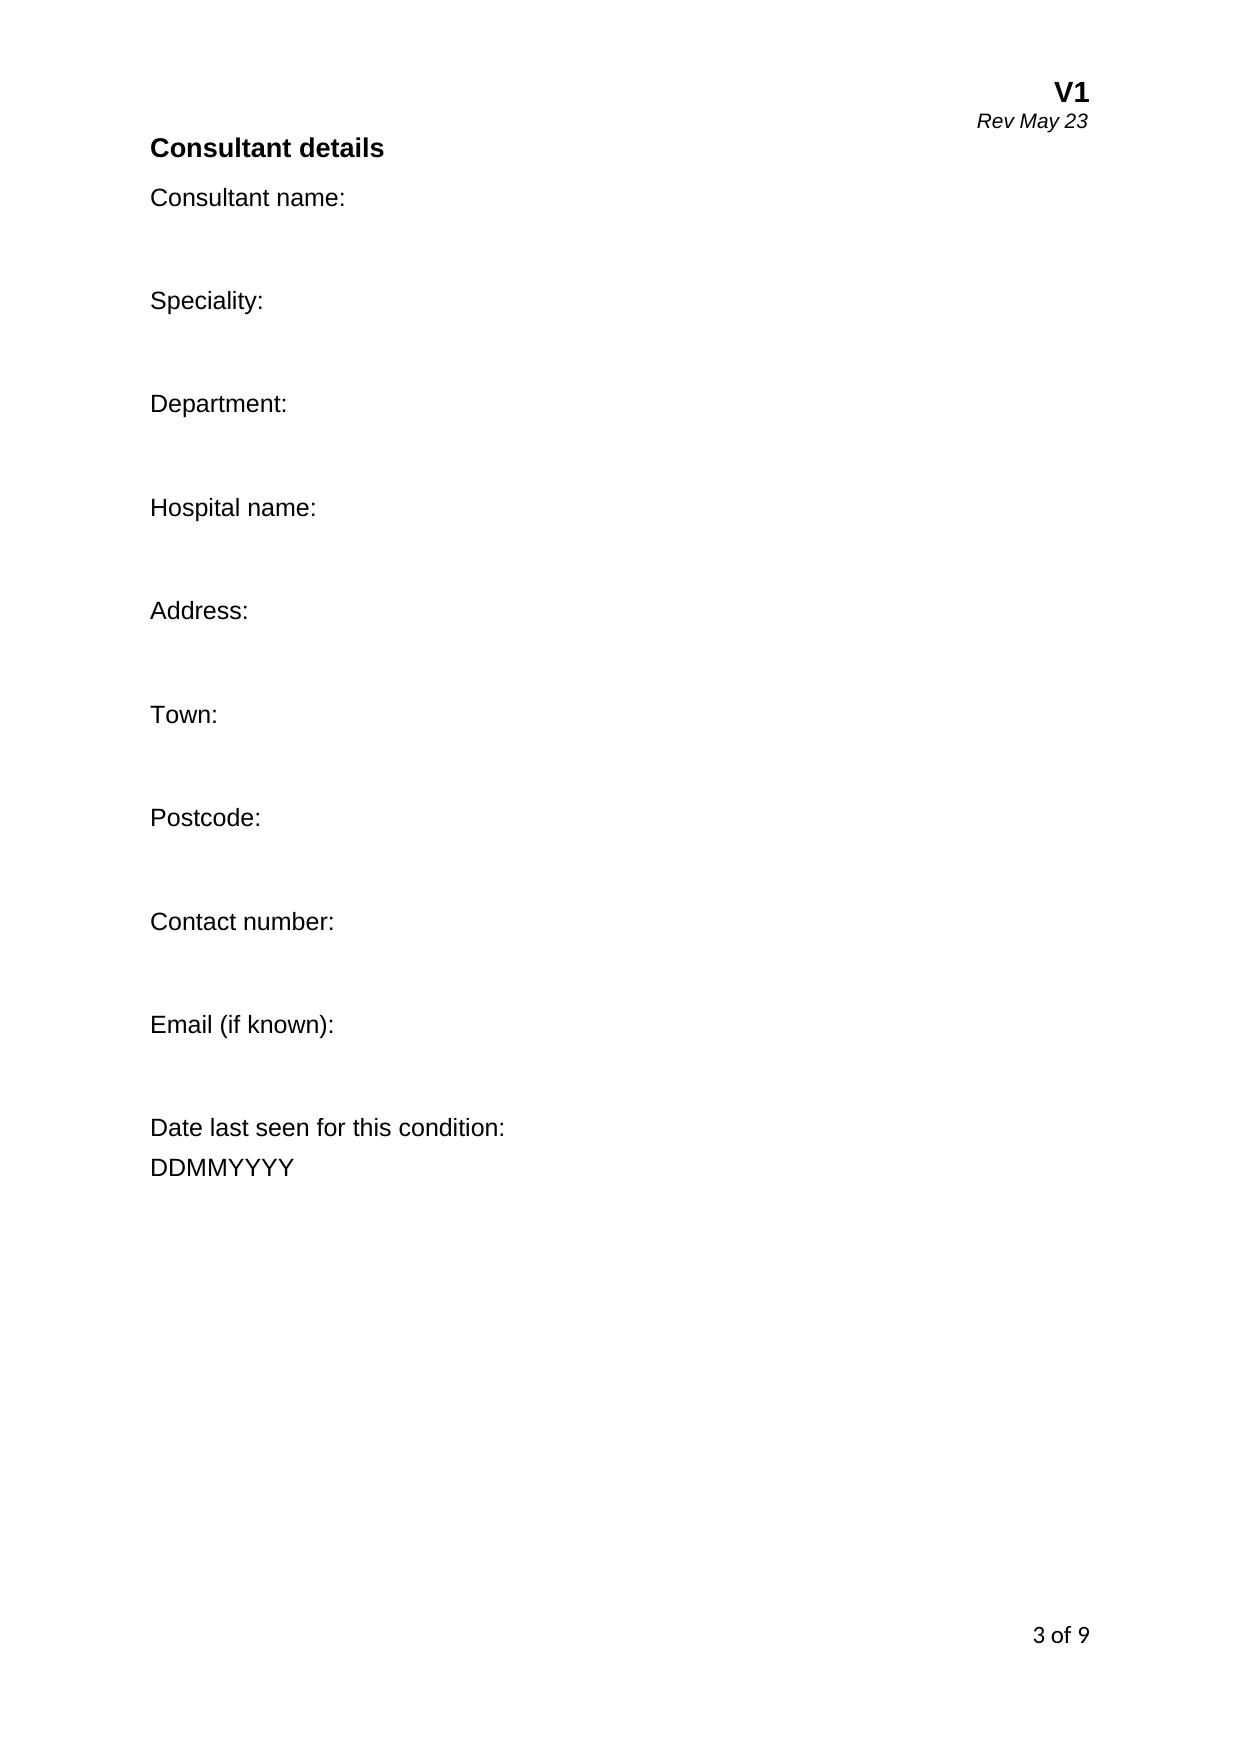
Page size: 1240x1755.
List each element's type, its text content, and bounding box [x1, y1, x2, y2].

text Consultant name: [150, 182, 1089, 211]
text Town: [150, 700, 1089, 728]
text Speciality: [150, 286, 1089, 315]
text Address: [150, 596, 1089, 625]
text Department: [150, 389, 1089, 418]
text DDMMYYYY [150, 1153, 1089, 1181]
text Hospital name: [150, 493, 1089, 522]
text Postcode: [150, 803, 1089, 832]
text Contact number: [150, 907, 1089, 935]
text Email (if known): [150, 1010, 1089, 1039]
text Date last seen for this condition: [150, 1113, 1089, 1142]
text Consultant details [150, 132, 1089, 164]
